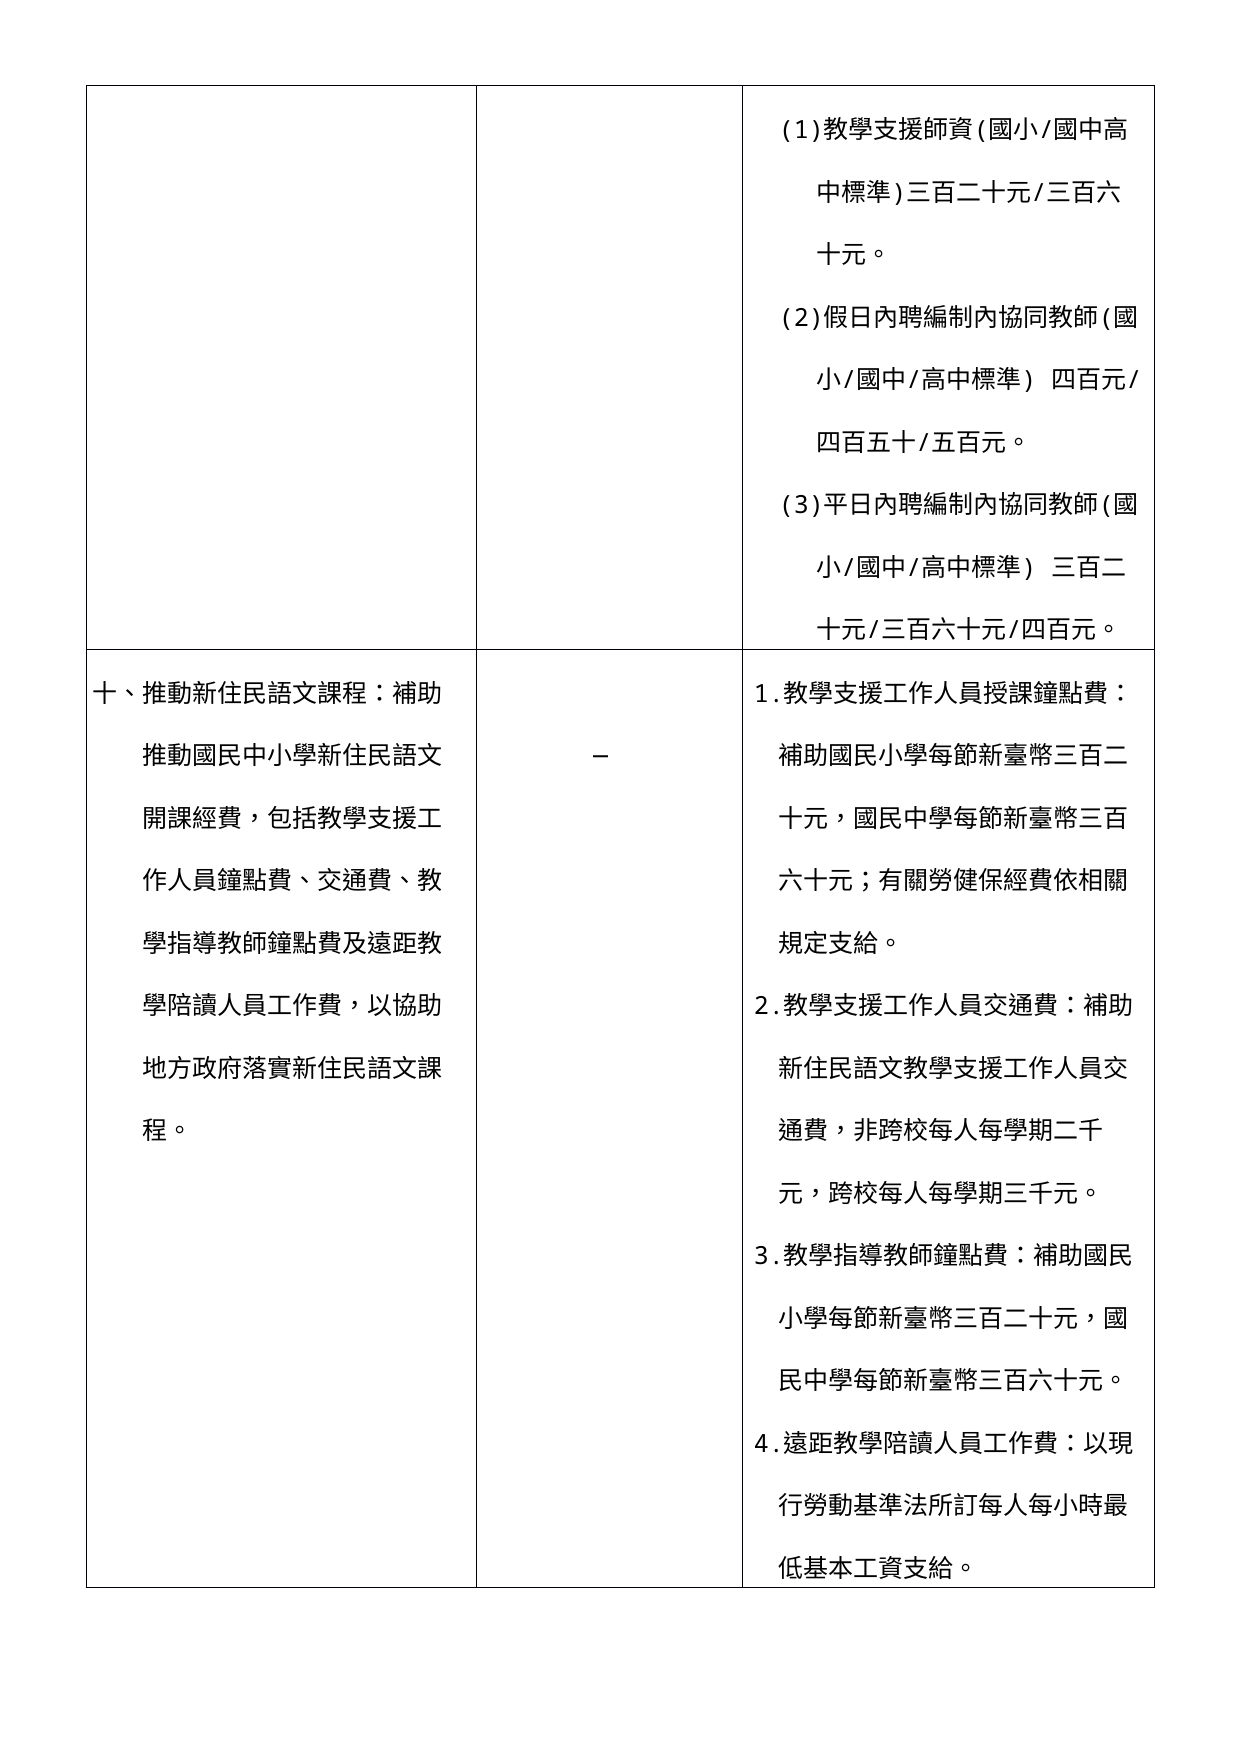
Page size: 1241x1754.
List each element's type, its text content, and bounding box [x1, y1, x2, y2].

table_cell (1)教學支援師資(國小/國中高中標準)三百二十元/三百六十元。 (2)假日內聘編制內協同教師(國小/國中/高中標準) 四百元/四百五十/五百元。 (3)平日內聘編制內協同教師(國小/國中/高中標準) 三百二十元/三百六十元/四百元。 [743, 86, 1154, 648]
table_cell 1.教學支援工作人員授課鐘點費：補助國民小學每節新臺幣三百二十元，國民中學每節新臺幣三百六十元；有關勞健保經費依相關規定支給。 2.教學支援工作人員交通費：補助新住民語文教學支援工作人員交通費，非跨校每人每學期二千元，跨校每人每學期三千元。 3.教學指導教師鐘點費：補助國民小學每節新臺幣三百二十元，國民中學每節新臺幣三百六十元。 4.遠距教學陪讀人員工作費：以現行勞動基準法所訂每人每小時最低基本工資支給。 [743, 650, 1154, 1587]
table_cell [87, 86, 476, 648]
table_cell [477, 86, 742, 648]
table_cell 推動新住民語文課程：補助推動國民中小學新住民語文開課經費，包括教學支援工作人員鐘點費、交通費、教學指導教師鐘點費及遠距教學陪讀人員工作費，以協助地方政府落實新住民語文課程。 [87, 650, 476, 1587]
table_cell — [477, 650, 742, 1587]
